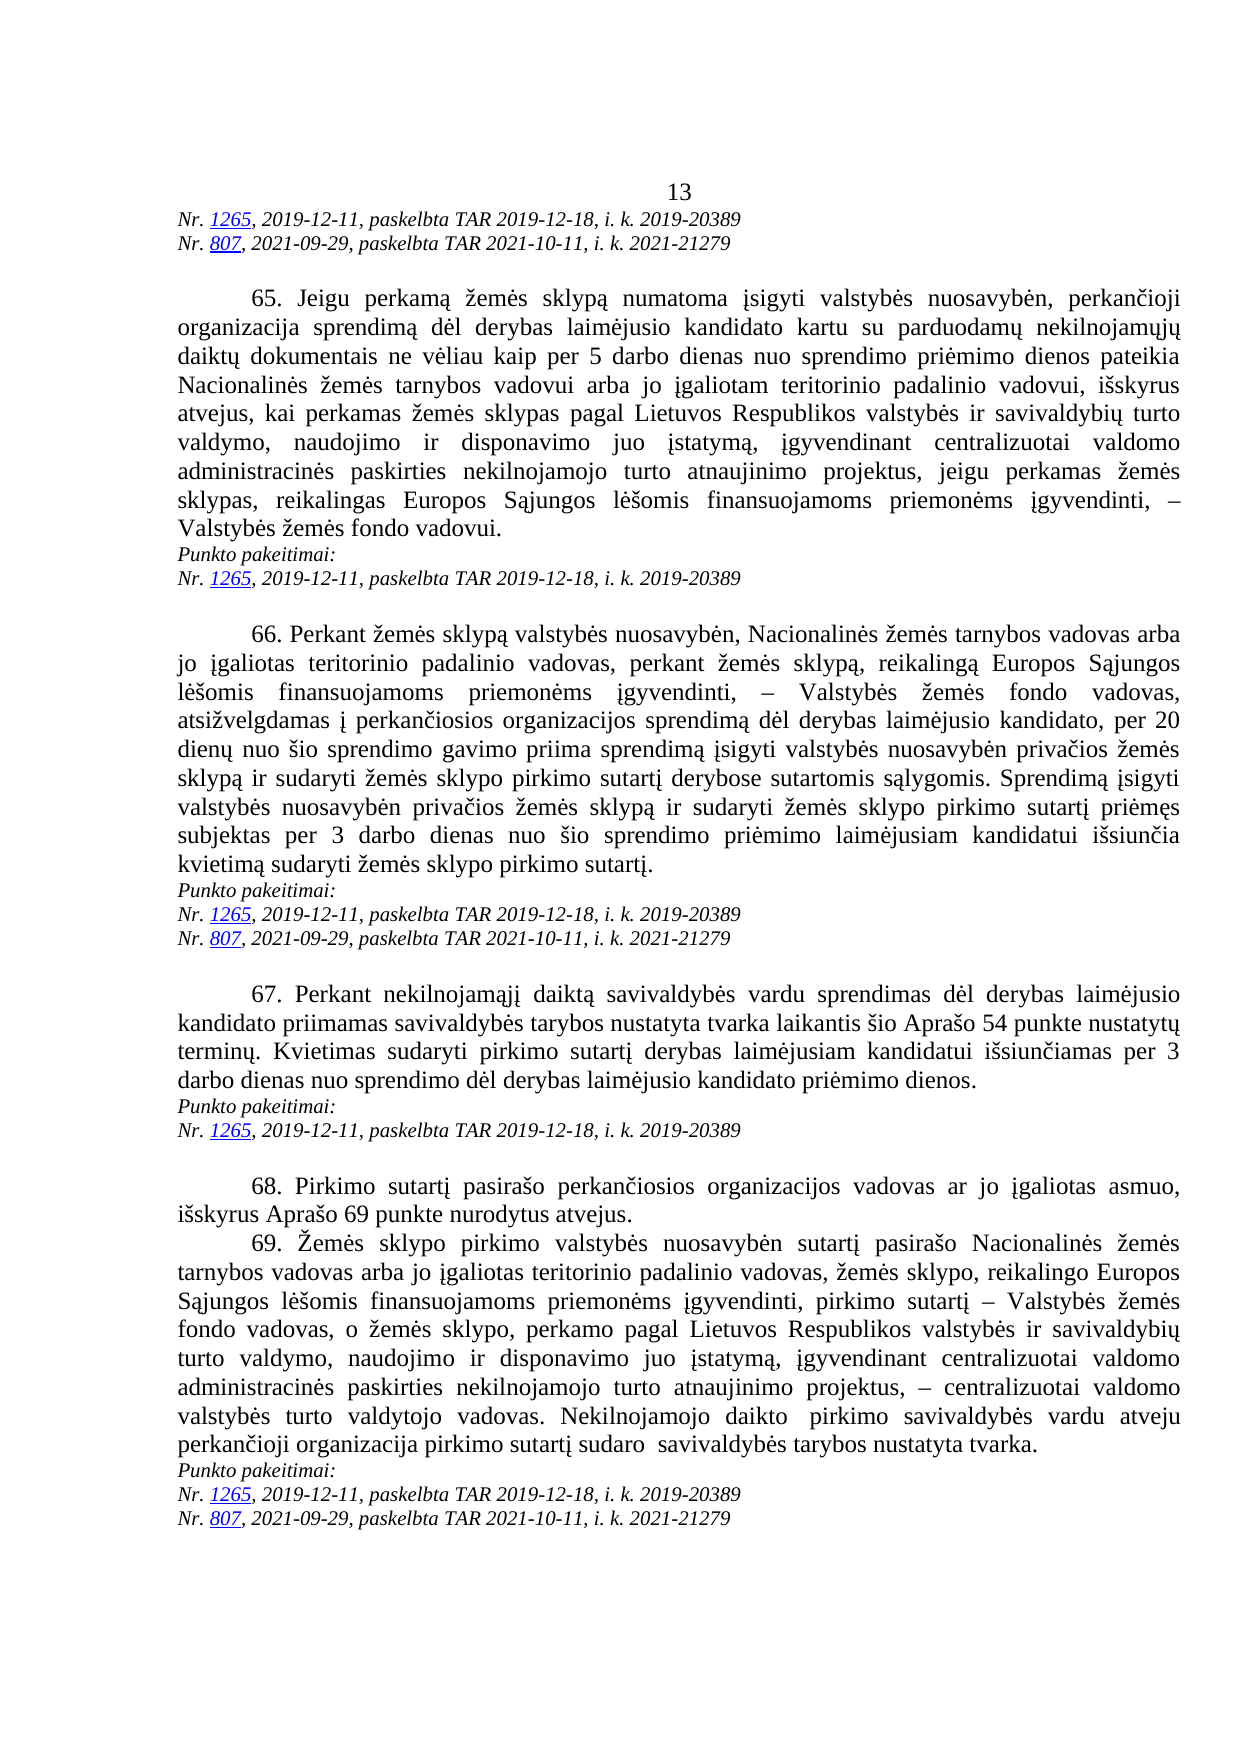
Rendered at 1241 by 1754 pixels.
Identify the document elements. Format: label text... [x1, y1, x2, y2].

text Punkto pakeitimai: [177, 878, 1181, 902]
text 69. Žemės sklypo pirkimo valstybės nuosavybėn sutartį pasirašo Nacionalinės žemės tarnybos vadovas arba jo įgaliotas teritorinio padalinio vadovas, žemės sklypo, reikalingo Europos Sąjungos lėšomis finansuojamoms priemonėms įgyvendinti, pirkimo sutartį – Valstybės žemės fondo vadovas, o žemės sklypo, perkamo pagal Lietuvos Respublikos valstybės ir savivaldybių turto valdymo, naudojimo ir disponavimo juo įstatymą, įgyvendinant centralizuotai valdomo administracinės paskirties nekilnojamojo turto atnaujinimo projektus, – centralizuotai valdomo valstybės turto valdytojo vadovas. Nekilnojamojo daikto pirkimo savivaldybės vardu atveju perkančioji organizacija pirkimo sutartį sudaro savivaldybės tarybos nustatyta tvarka. [177, 1228, 1181, 1458]
text 65. Jeigu perkamą žemės sklypą numatoma įsigyti valstybės nuosavybėn, perkančioji organizacija sprendimą dėl derybas laimėjusio kandidato kartu su parduodamų nekilnojamųjų daiktų dokumentais ne vėliau kaip per 5 darbo dienas nuo sprendimo priėmimo dienos pateikia Nacionalinės žemės tarnybos vadovui arba jo įgaliotam teritorinio padalinio vadovui, išskyrus atvejus, kai perkamas žemės sklypas pagal Lietuvos Respublikos valstybės ir savivaldybių turto valdymo, naudojimo ir disponavimo juo įstatymą, įgyvendinant centralizuotai valdomo administracinės paskirties nekilnojamojo turto atnaujinimo projektus, jeigu perkamas žemės sklypas, reikalingas Europos Sąjungos lėšomis finansuojamoms priemonėms įgyvendinti, – Valstybės žemės fondo vadovui. [177, 283, 1181, 542]
text 68. Pirkimo sutartį pasirašo perkančiosios organizacijos vadovas ar jo įgaliotas asmuo, išskyrus Aprašo 69 punkte nurodytus atvejus. [177, 1171, 1181, 1228]
text Punkto pakeitimai: [177, 1094, 1181, 1118]
text Punkto pakeitimai: [177, 542, 1181, 566]
text Nr. 1265, 2019-12-11, paskelbta TAR 2019-12-18, i. k. 2019-20389 [177, 207, 1181, 231]
text Nr. 1265, 2019-12-11, paskelbta TAR 2019-12-18, i. k. 2019-20389 [177, 566, 1181, 590]
text Nr. 1265, 2019-12-11, paskelbta TAR 2019-12-18, i. k. 2019-20389 [177, 1482, 1181, 1506]
text Nr. 807, 2021-09-29, paskelbta TAR 2021-10-11, i. k. 2021-21279 [177, 1506, 1181, 1530]
text 66. Perkant žemės sklypą valstybės nuosavybėn, Nacionalinės žemės tarnybos vadovas arba jo įgaliotas teritorinio padalinio vadovas, perkant žemės sklypą, reikalingą Europos Sąjungos lėšomis finansuojamoms priemonėms įgyvendinti, – Valstybės žemės fondo vadovas, atsižvelgdamas į perkančiosios organizacijos sprendimą dėl derybas laimėjusio kandidato, per 20 dienų nuo šio sprendimo gavimo priima sprendimą įsigyti valstybės nuosavybėn privačios žemės sklypą ir sudaryti žemės sklypo pirkimo sutartį derybose sutartomis sąlygomis. Sprendimą įsigyti valstybės nuosavybėn privačios žemės sklypą ir sudaryti žemės sklypo pirkimo sutartį priėmęs subjektas per 3 darbo dienas nuo šio sprendimo priėmimo laimėjusiam kandidatui išsiunčia kvietimą sudaryti žemės sklypo pirkimo sutartį. [177, 619, 1181, 878]
text 67. Perkant nekilnojamąjį daiktą savivaldybės vardu sprendimas dėl derybas laimėjusio kandidato priimamas savivaldybės tarybos nustatyta tvarka laikantis šio Aprašo 54 punkte nustatytų terminų. Kvietimas sudaryti pirkimo sutartį derybas laimėjusiam kandidatui išsiunčiamas per 3 darbo dienas nuo sprendimo dėl derybas laimėjusio kandidato priėmimo dienos. [177, 979, 1181, 1094]
text Punkto pakeitimai: [177, 1458, 1181, 1482]
text Nr. 1265, 2019-12-11, paskelbta TAR 2019-12-18, i. k. 2019-20389 [177, 902, 1181, 926]
text Nr. 807, 2021-09-29, paskelbta TAR 2021-10-11, i. k. 2021-21279 [177, 231, 1181, 255]
text Nr. 807, 2021-09-29, paskelbta TAR 2021-10-11, i. k. 2021-21279 [177, 926, 1181, 950]
text Nr. 1265, 2019-12-11, paskelbta TAR 2019-12-18, i. k. 2019-20389 [177, 1118, 1181, 1142]
